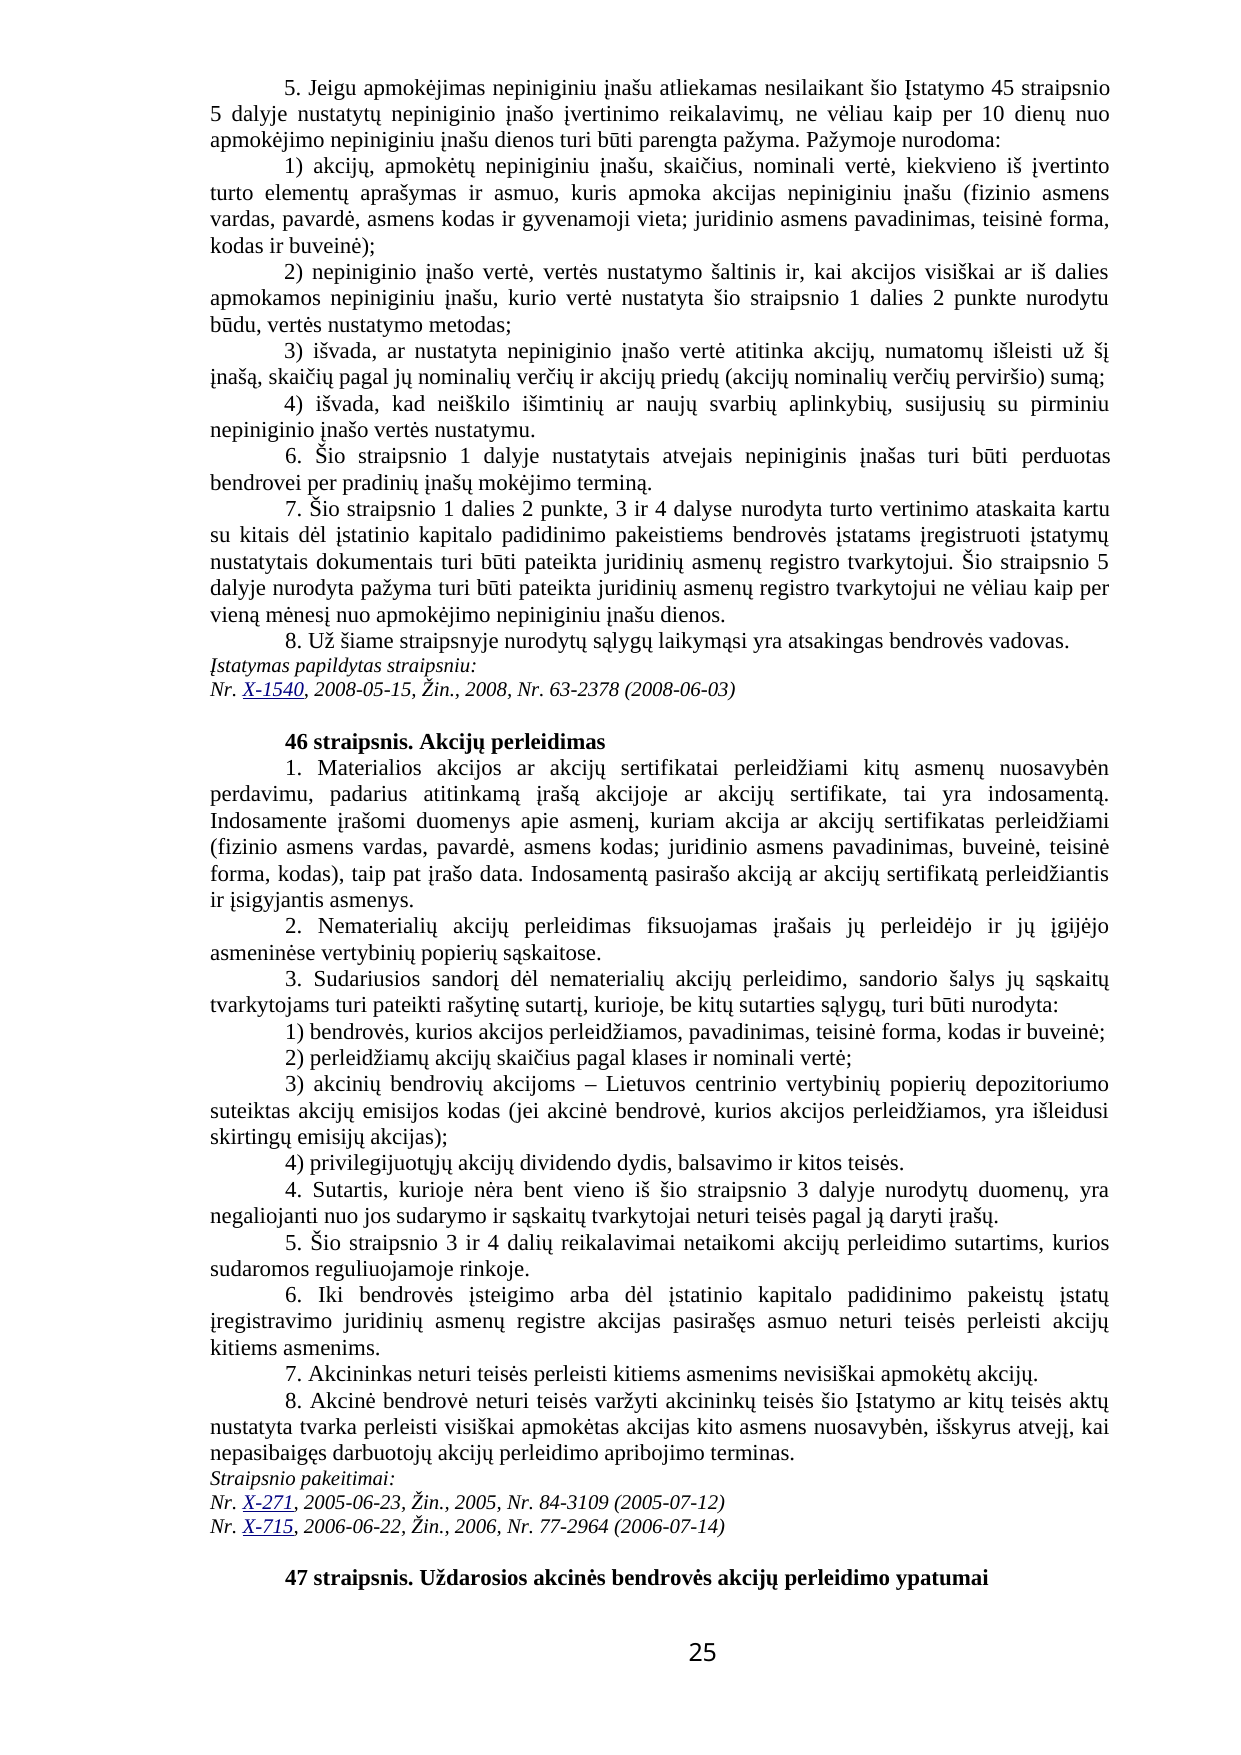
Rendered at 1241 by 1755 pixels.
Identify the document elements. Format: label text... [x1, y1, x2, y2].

text 1) bendrovės, kurios akcijos perleidžiamos, pavadinimas, teisinė forma, kodas ir buveinė; [210, 1018, 1111, 1044]
text 47 straipsnis. Uždarosios akcinės bendrovės akcijų perleidimo ypatumai [210, 1564, 1111, 1591]
text 46 straipsnis. Akcijų perleidimas [210, 728, 1111, 754]
text 4) privilegijuotųjų akcijų dividendo dydis, balsavimo ir kitos teisės. [210, 1149, 1111, 1176]
text Straipsnio pakeitimai: [210, 1466, 1111, 1490]
text Nr. X-271, 2005-06-23, Žin., 2005, Nr. 84-3109 (2005-07-12) [210, 1490, 1111, 1514]
text 3) akcinių bendrovių akcijoms – Lietuvos centrinio vertybinių popierių depozitoriumo suteiktas akcijų emisijos kodas (jei akcinė bendrovė, kurios akcijos perleidžiamos, yra išleidusi skirtingų emisijų akcijas); [210, 1070, 1111, 1149]
text 5. Jeigu apmokėjimas nepiniginiu įnašu atliekamas nesilaikant šio Įstatymo 45 straipsnio 5 dalyje nustatytų nepiniginio įnašo įvertinimo reikalavimų, ne vėliau kaip per 10 dienų nuo apmokėjimo nepiniginiu įnašu dienos turi būti parengta pažyma. Pažymoje nurodoma: [210, 73, 1111, 153]
text 8. Akcinė bendrovė neturi teisės varžyti akcininkų teisės šio Įstatymo ar kitų teisės aktų nustatyta tvarka perleisti visiškai apmokėtas akcijas kito asmens nuosavybėn, išskyrus atvejį, kai nepasibaigęs darbuotojų akcijų perleidimo apribojimo terminas. [210, 1387, 1111, 1466]
text Nr. X-715, 2006-06-22, Žin., 2006, Nr. 77-2964 (2006-07-14) [210, 1514, 1111, 1538]
text 2) nepiniginio įnašo vertė, vertės nustatymo šaltinis ir, kai akcijos visiškai ar iš dalies apmokamos nepiniginiu įnašu, kurio vertė nustatyta šio straipsnio 1 dalies 2 punkte nurodytu būdu, vertės nustatymo metodas; [210, 258, 1111, 337]
text 4) išvada, kad neiškilo išimtinių ar naujų svarbių aplinkybių, susijusių su pirminiu nepiniginio įnašo vertės nustatymu. [210, 390, 1111, 442]
text 4. Sutartis, kurioje nėra bent vieno iš šio straipsnio 3 dalyje nurodytų duomenų, yra negaliojanti nuo jos sudarymo ir sąskaitų tvarkytojai neturi teisės pagal ją daryti įrašų. [210, 1176, 1111, 1228]
text 5. Šio straipsnio 3 ir 4 dalių reikalavimai netaikomi akcijų perleidimo sutartims, kurios sudaromos reguliuojamoje rinkoje. [210, 1228, 1111, 1281]
text 6. Iki bendrovės įsteigimo arba dėl įstatinio kapitalo padidinimo pakeistų įstatų įregistravimo juridinių asmenų registre akcijas pasirašęs asmuo neturi teisės perleisti akcijų kitiems asmenims. [210, 1281, 1111, 1360]
text 1. Materialios akcijos ar akcijų sertifikatai perleidžiami kitų asmenų nuosavybėn perdavimu, padarius atitinkamą įrašą akcijoje ar akcijų sertifikate, tai yra indosamentą. Indosamente įrašomi duomenys apie asmenį, kuriam akcija ar akcijų sertifikatas perleidžiami (fizinio asmens vardas, pavardė, asmens kodas; juridinio asmens pavadinimas, buveinė, teisinė forma, kodas), taip pat įrašo data. Indosamentą pasirašo akciją ar akcijų sertifikatą perleidžiantis ir įsigyjantis asmenys. [210, 754, 1111, 912]
text 3) išvada, ar nustatyta nepiniginio įnašo vertė atitinka akcijų, numatomų išleisti už šį įnašą, skaičių pagal jų nominalių verčių ir akcijų priedų (akcijų nominalių verčių perviršio) sumą; [210, 337, 1111, 390]
text Nr. X-1540, 2008-05-15, Žin., 2008, Nr. 63-2378 (2008-06-03) [210, 677, 1111, 701]
text 2. Nematerialių akcijų perleidimas fiksuojamas įrašais jų perleidėjo ir jų įgijėjo asmeninėse vertybinių popierių sąskaitose. [210, 912, 1111, 965]
text 1) akcijų, apmokėtų nepiniginiu įnašu, skaičius, nominali vertė, kiekvieno iš įvertinto turto elementų aprašymas ir asmuo, kuris apmoka akcijas nepiniginiu įnašu (fizinio asmens vardas, pavardė, asmens kodas ir gyvenamoji vieta; juridinio asmens pavadinimas, teisinė forma, kodas ir buveinė); [210, 153, 1111, 258]
text 2) perleidžiamų akcijų skaičius pagal klases ir nominali vertė; [210, 1044, 1111, 1070]
text 6. Šio straipsnio 1 dalyje nustatytais atvejais nepiniginis įnašas turi būti perduotas bendrovei per pradinių įnašų mokėjimo terminą. [210, 442, 1111, 495]
text 8. Už šiame straipsnyje nurodytų sąlygų laikymąsi yra atsakingas bendrovės vadovas. [210, 627, 1111, 653]
text Įstatymas papildytas straipsniu: [210, 653, 1111, 677]
text 3. Sudariusios sandorį dėl nematerialių akcijų perleidimo, sandorio šalys jų sąskaitų tvarkytojams turi pateikti rašytinę sutartį, kurioje, be kitų sutarties sąlygų, turi būti nurodyta: [210, 965, 1111, 1018]
text 7. Akcininkas neturi teisės perleisti kitiems asmenims nevisiškai apmokėtų akcijų. [210, 1360, 1111, 1387]
text 7. Šio straipsnio 1 dalies 2 punkte, 3 ir 4 dalyse nurodyta turto vertinimo ataskaita kartu su kitais dėl įstatinio kapitalo padidinimo pakeistiems bendrovės įstatams įregistruoti įstatymų nustatytais dokumentais turi būti pateikta juridinių asmenų registro tvarkytojui. Šio straipsnio 5 dalyje nurodyta pažyma turi būti pateikta juridinių asmenų registro tvarkytojui ne vėliau kaip per vieną mėnesį nuo apmokėjimo nepiniginiu įnašu dienos. [210, 495, 1111, 627]
